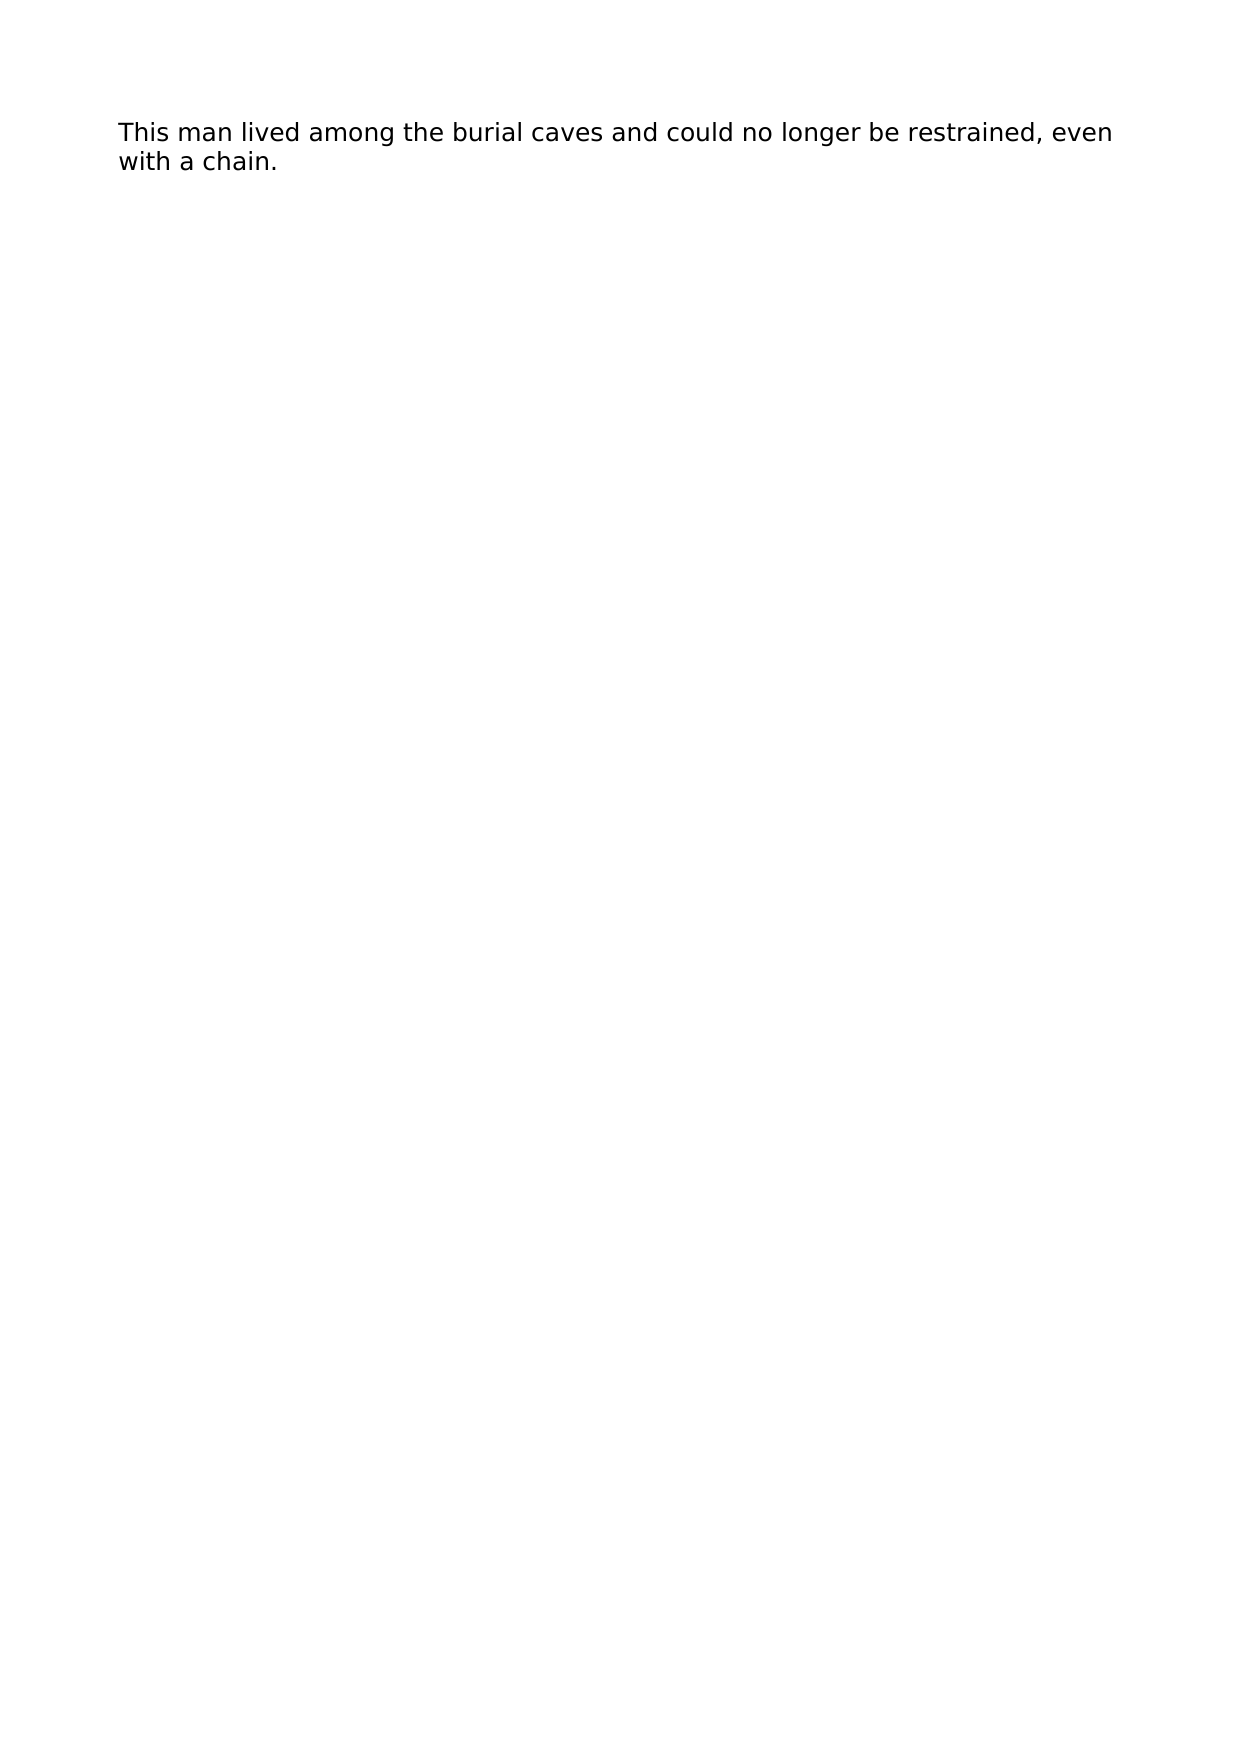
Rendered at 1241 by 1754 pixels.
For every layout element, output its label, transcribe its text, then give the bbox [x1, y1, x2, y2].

text This man lived among the burial caves and could no longer be restrained, even with a chain. [118, 118, 1122, 176]
